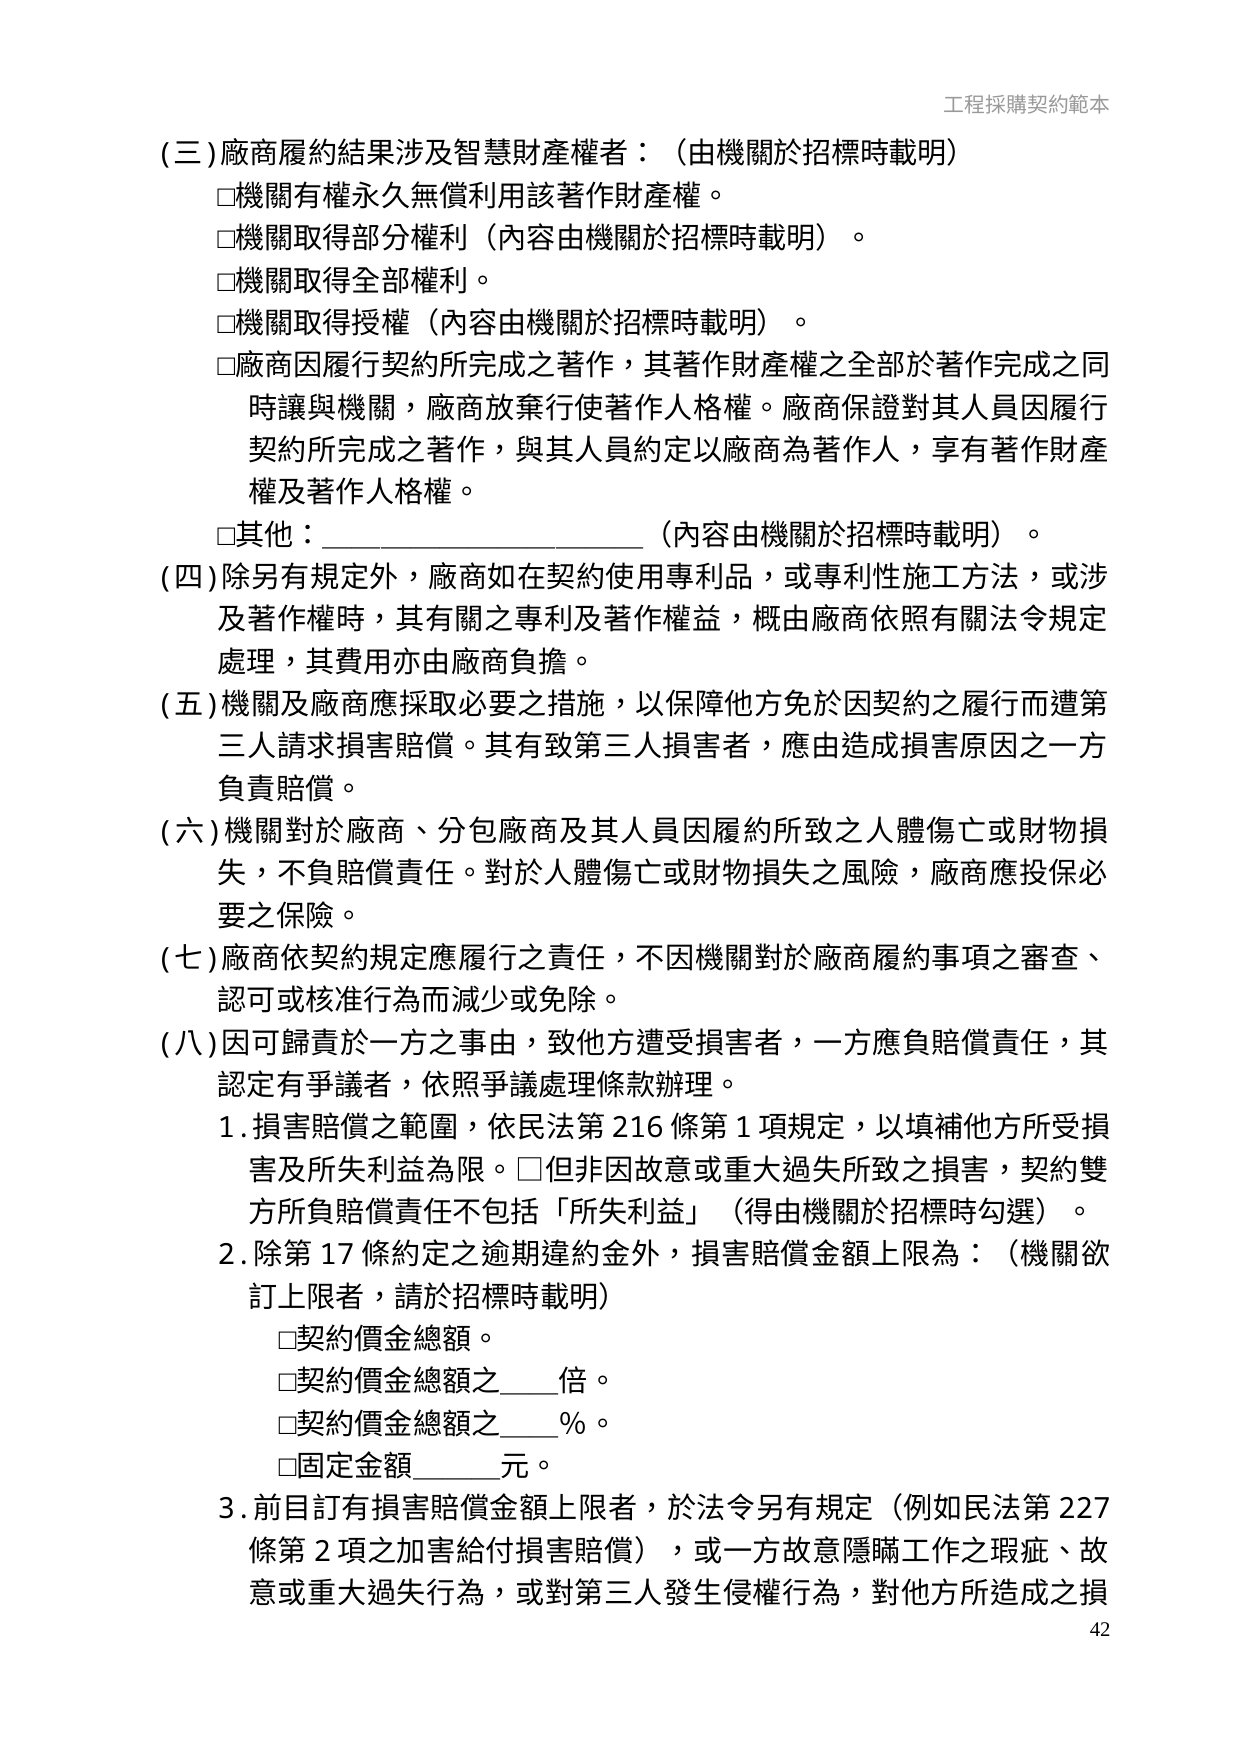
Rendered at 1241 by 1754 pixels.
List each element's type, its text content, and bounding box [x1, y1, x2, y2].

text □其他：＿＿＿＿＿＿＿＿＿＿＿（內容由機關於招標時載明）。 [217, 511, 1110, 553]
text 3.前目訂有損害賠償金額上限者，於法令另有規定（例如民法第227條第2項之加害給付損害賠償），或一方故意隱瞞工作之瑕疵、故意或重大過失行為，或對第三人發生侵權行為，對他方所造成之損 [217, 1485, 1110, 1612]
text (三)廠商履約結果涉及智慧財產權者：（由機關於招標時載明） [156, 130, 1110, 172]
text (七)廠商依契約規定應履行之責任，不因機關對於廠商履約事項之審查、認可或核准行為而減少或免除。 [156, 934, 1110, 1019]
text □機關有權永久無償利用該著作財產權。 [217, 172, 1110, 215]
text □廠商因履行契約所完成之著作，其著作財產權之全部於著作完成之同時讓與機關，廠商放棄行使著作人格權。廠商保證對其人員因履行契約所完成之著作，與其人員約定以廠商為著作人，享有著作財產權及著作人格權。 [217, 342, 1110, 511]
text □契約價金總額。 [279, 1316, 1110, 1358]
text □機關取得授權（內容由機關於招標時載明）。 [217, 299, 1110, 342]
text □機關取得部分權利（內容由機關於招標時載明）。 [217, 215, 1110, 257]
text 1.損害賠償之範圍，依民法第216條第1項規定，以填補他方所受損害及所失利益為限。□但非因故意或重大過失所致之損害，契約雙方所負賠償責任不包括「所失利益」（得由機關於招標時勾選）。 [217, 1104, 1110, 1231]
text 2.除第17條約定之逾期違約金外，損害賠償金額上限為：（機關欲訂上限者，請於招標時載明） [217, 1231, 1110, 1316]
text (八)因可歸責於一方之事由，致他方遭受損害者，一方應負賠償責任，其認定有爭議者，依照爭議處理條款辦理。 [156, 1019, 1110, 1104]
text (五)機關及廠商應採取必要之措施，以保障他方免於因契約之履行而遭第三人請求損害賠償。其有致第三人損害者，應由造成損害原因之一方負責賠償。 [156, 681, 1110, 807]
text □固定金額＿＿＿元。 [279, 1443, 1110, 1485]
text □契約價金總額之＿＿倍。 [279, 1358, 1110, 1400]
text □契約價金總額之＿＿％。 [279, 1400, 1110, 1443]
text (四)除另有規定外，廠商如在契約使用專利品，或專利性施工方法，或涉及著作權時，其有關之專利及著作權益，概由廠商依照有關法令規定處理，其費用亦由廠商負擔。 [156, 553, 1110, 681]
text □機關取得全部權利。 [217, 257, 1110, 299]
text (六)機關對於廠商、分包廠商及其人員因履約所致之人體傷亡或財物損失，不負賠償責任。對於人體傷亡或財物損失之風險，廠商應投保必要之保險。 [156, 807, 1110, 934]
